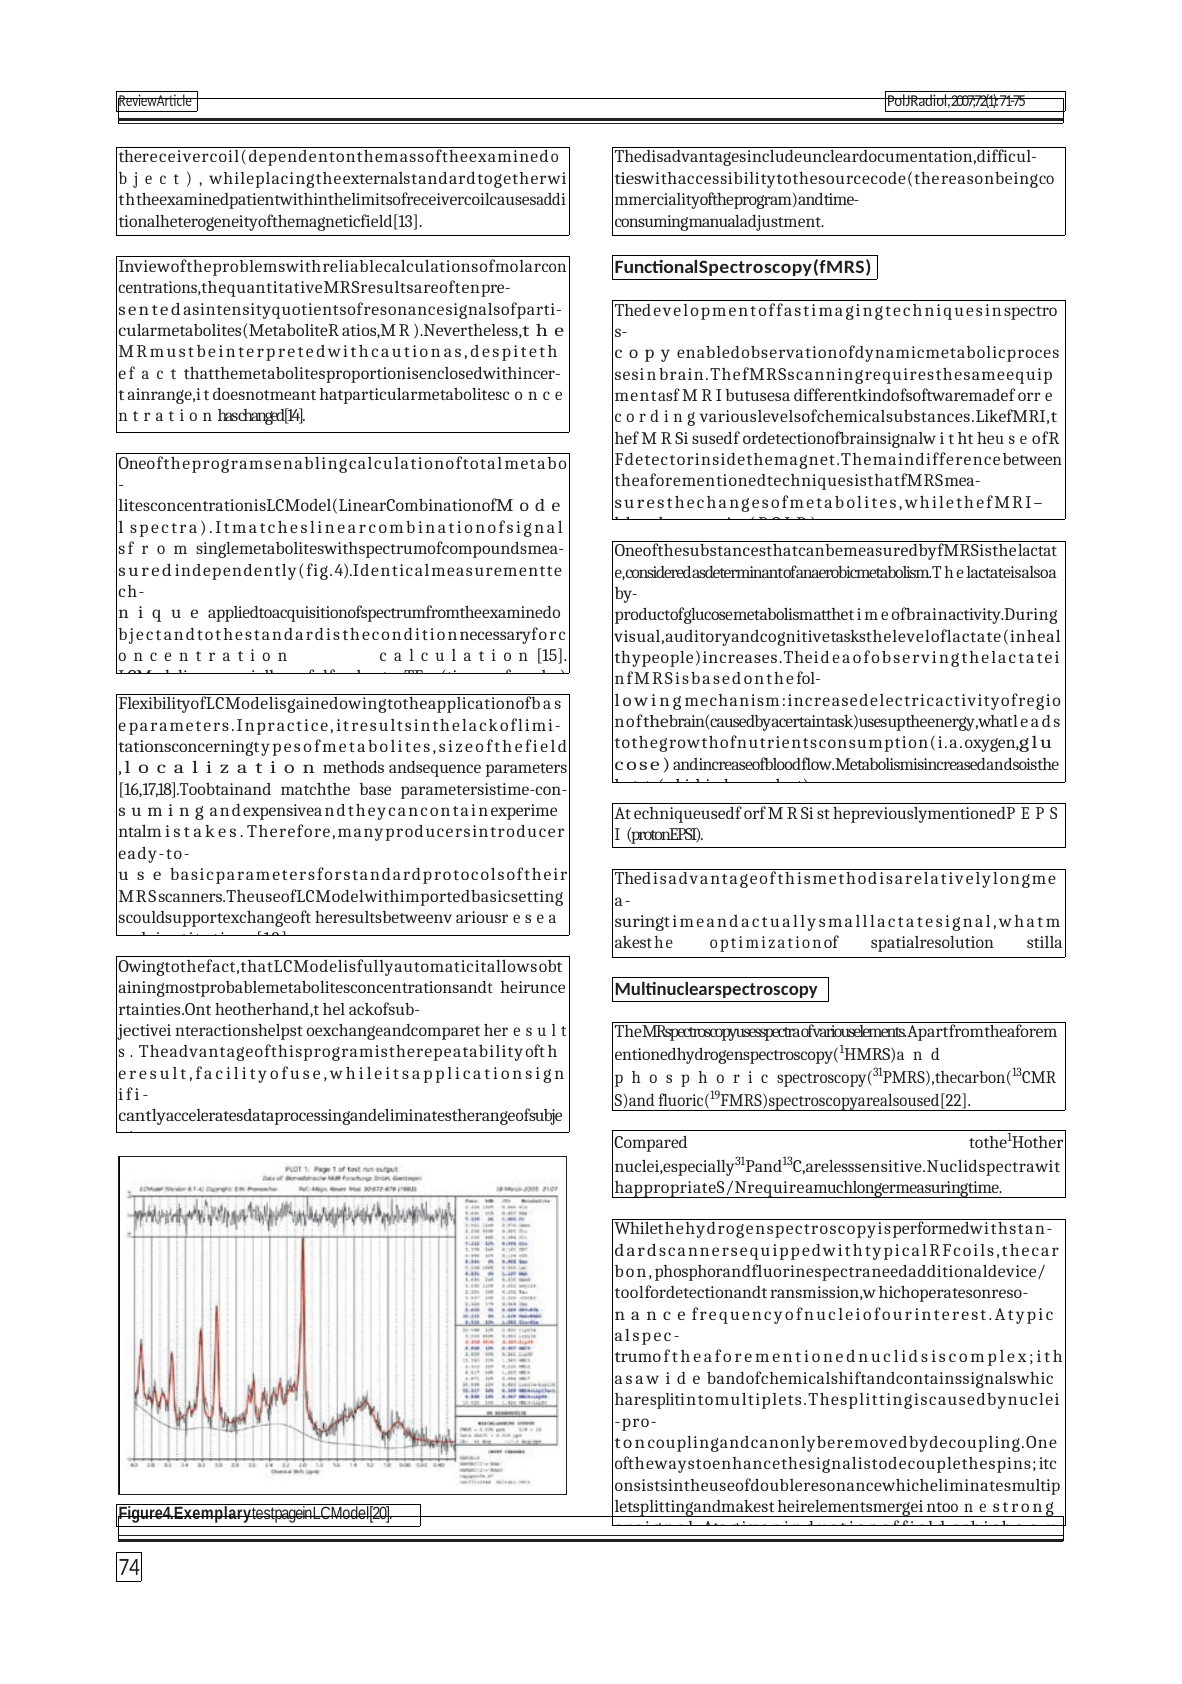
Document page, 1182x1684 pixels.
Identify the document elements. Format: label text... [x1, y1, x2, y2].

text ReviewArticle [119, 99, 197, 111]
text Owingtothefact,thatLCModelisfullyautomaticitallowsobtainingmostprobablemetabolitesconcentrationsandtheiruncertainties.Ontheotherhand,thelackofsub-jectiveinteractionshelpstoexchangeandcomparetheresults.Theadvantageofthisprogramistherepeatabilityoftheresult,facilityofuse,whileitsapplicationsignifi-cantlyacceleratesdataprocessingandeliminatestherangeofsubjectiveerrors. [118, 957, 567, 1132]
text ReviewArticle [118, 92, 197, 98]
text Whilethehydrogenspectroscopyisperformedwithstan-dardscannersequippedwithtypicalRFcoils,thecarbon,phosphorandfluorinespectraneedadditionaldevice/toolfordetectionandtransmission,whichoperatesonreso-nancefrequencyofnucleiofourinterest.Atypicalspec-trumoftheaforementionednuclidsiscomplex;ithasawidebandofchemicalshiftandcontainssignalswhicharesplitintomultiplets.Thesplittingiscausedbynuclei-pro-toncouplingandcanonlyberemovedbydecoupling.Oneofthewaystoenhancethesignalistodecouplethespins;itconsistsintheuseofdoubleresonancewhicheliminatesmultipletsplittingandmakestheirelementsmergeintoonestrongersignal.Atagiveninductionoffield,whichcausesresonanceofnuclei,itisalsoaffectedwiththeuse [614, 1220, 1063, 1516]
picture [125, 1162, 560, 1487]
text Thedevelopmentoffastimagingtechniquesinspectros-copyenabledobservationofdynamicmetabolicprocessesinbrain.ThefMRSscanningrequiresthesameequipmentasfMRIbutusesadifferentkindofsoftwaremadeforrecordingvariouslevelsofchemicalsubstances.LikefMRI,thefMRSisusedfordetectionofbrainsignalwiththeuseofRFdetectorinsidethemagnet.ThemaindifferencebetweentheaforementionedtechniquesisthatfMRSmea-suresthechangesofmetabolites,whilethefMRI–bloodoxygenation(BOLD). [614, 301, 1063, 519]
text OneofthesubstancesthatcanbemeasuredbyfMRSisthelactate,consideredasdeterminantofanaerobicmetabolism.Thelactateisalsoaby-productofglucosemetabolismatthetimeofbrainactivity.Duringvisual,auditoryandcognitivetaskstheleveloflactate(inhealthypeople)increases.TheideaofobservingthelactateinfMRSisbasedonthefol-lowingmechanism:increasedelectricactivityofregionofthebrain(causedbyacertaintask)usesuptheenergy,whatleadstothegrowthofnutrientsconsumption(i.a.oxygen,glucose)andincreaseofbloodflow.Metabolismisincreasedandsoisthelactate(whichisaby-product). [614, 542, 1063, 782]
text FlexibilityofLCModelisgainedowingtotheapplicationofbaseparameters.Inpractice,itresultsinthelackoflimi-tationsconcerningtypesofmetabolites,sizeofthefield,localizationmethods andsequence parameters [16,17,18].Toobtainand matchthe base parametersistime-con-sumingandexpensiveandtheycancontainexperimentalmistakes.Therefore,manyproducersintroduceready-to-usebasicparametersforstandardprotocolsoftheirMRSscanners.TheuseofLCModelwithimportedbasicsettingscouldsupportexchangeoftheresultsbetweenvariousresearchinstitutions[19]. [118, 695, 567, 935]
text 74 [118, 1553, 141, 1581]
text Thedisadvantagesincludeuncleardocumentation,difficul-tieswithaccessibilitytothesourcecode(thereasonbeingcommercialityoftheprogram)andtime-consumingmanualadjustment. [614, 148, 1063, 231]
text Inviewoftheproblemswithreliablecalculationsofmolarconcentrations,thequantitativeMRSresultsareoftenpre-sentedasintensityquotientsofresonancesignalsofparti-cularmetabolites(MetaboliteRatios,MR).Nevertheless,theMRmustbeinterpretedwithcautionas,despitethefactthatthemetabolitesproportionisenclosedwithincer-tainrange,itdoesnotmeanthatparticularmetabolitesconcentrationhaschanged[14]. [118, 257, 567, 426]
text Figure4.ExemplarytestpageinLCModel[20]. [119, 1517, 420, 1524]
text TheMRspectroscopyusesspectraofvariouselements.Apartfromtheaforementionedhydrogenspectroscopy(1HMRS)and phosphoricspectroscopy(31PMRS),thecarbon(13CMRS)and fluoric(19FMRS)spectroscopyarealsoused[22]. [614, 1023, 1063, 1110]
text Multinuclearspectroscopy [614, 978, 828, 1000]
text AtechniqueusedforfMRSisthepreviouslymentionedPEPSI(protonEPSI). [614, 804, 1063, 845]
text Thedisadvantageofthismethodisarelativelylongmea-suringtimeandactuallysmalllactatesignal,whatmakesthe optimizationof spatialresolution stilla challenge,iftheSNRis to bemaintained at thea sufficient level[21]. [614, 870, 1063, 957]
text Compared tothe1Hother nuclei,especially31Pand13C,arelesssensitive.NuclidspectrawithappropriateS/Nrequireamuchlongermeasuringtime. [614, 1131, 1063, 1197]
text thereceivercoil(dependentonthemassoftheexaminedobject),whileplacingtheexternalstandardtogetherwiththeexaminedpatientwithinthelimitsofreceivercoilcausesadditionalheterogeneityofthemagneticfield[13]. [118, 148, 567, 231]
text FunctionalSpectroscopy(fMRS) [614, 256, 877, 278]
text Figure4.ExemplarytestpageinLCModel[20]. [118, 1505, 420, 1516]
text Oneoftheprogramsenablingcalculationoftotalmetabo-litesconcentrationisLCModel(LinearCombinationofModelspectra).Itmatcheslinearcombinationofsignalsfromsinglemetaboliteswithspectrumofcompoundsmea-suredindependently(fig.4).Identicalmeasurementtech-niqueappliedtoacquisitionofspectrumfromtheexaminedobjectandtothestandardistheconditionnecessaryforconcentration calculation[15]. LCModelis especiallyusefulforshort TE (time of echo) andhigh concentration metabo-lites– myoinositol, glutamine. [118, 454, 567, 672]
text PolJRadiol,2007;72(1):71-75 [887, 92, 1065, 111]
